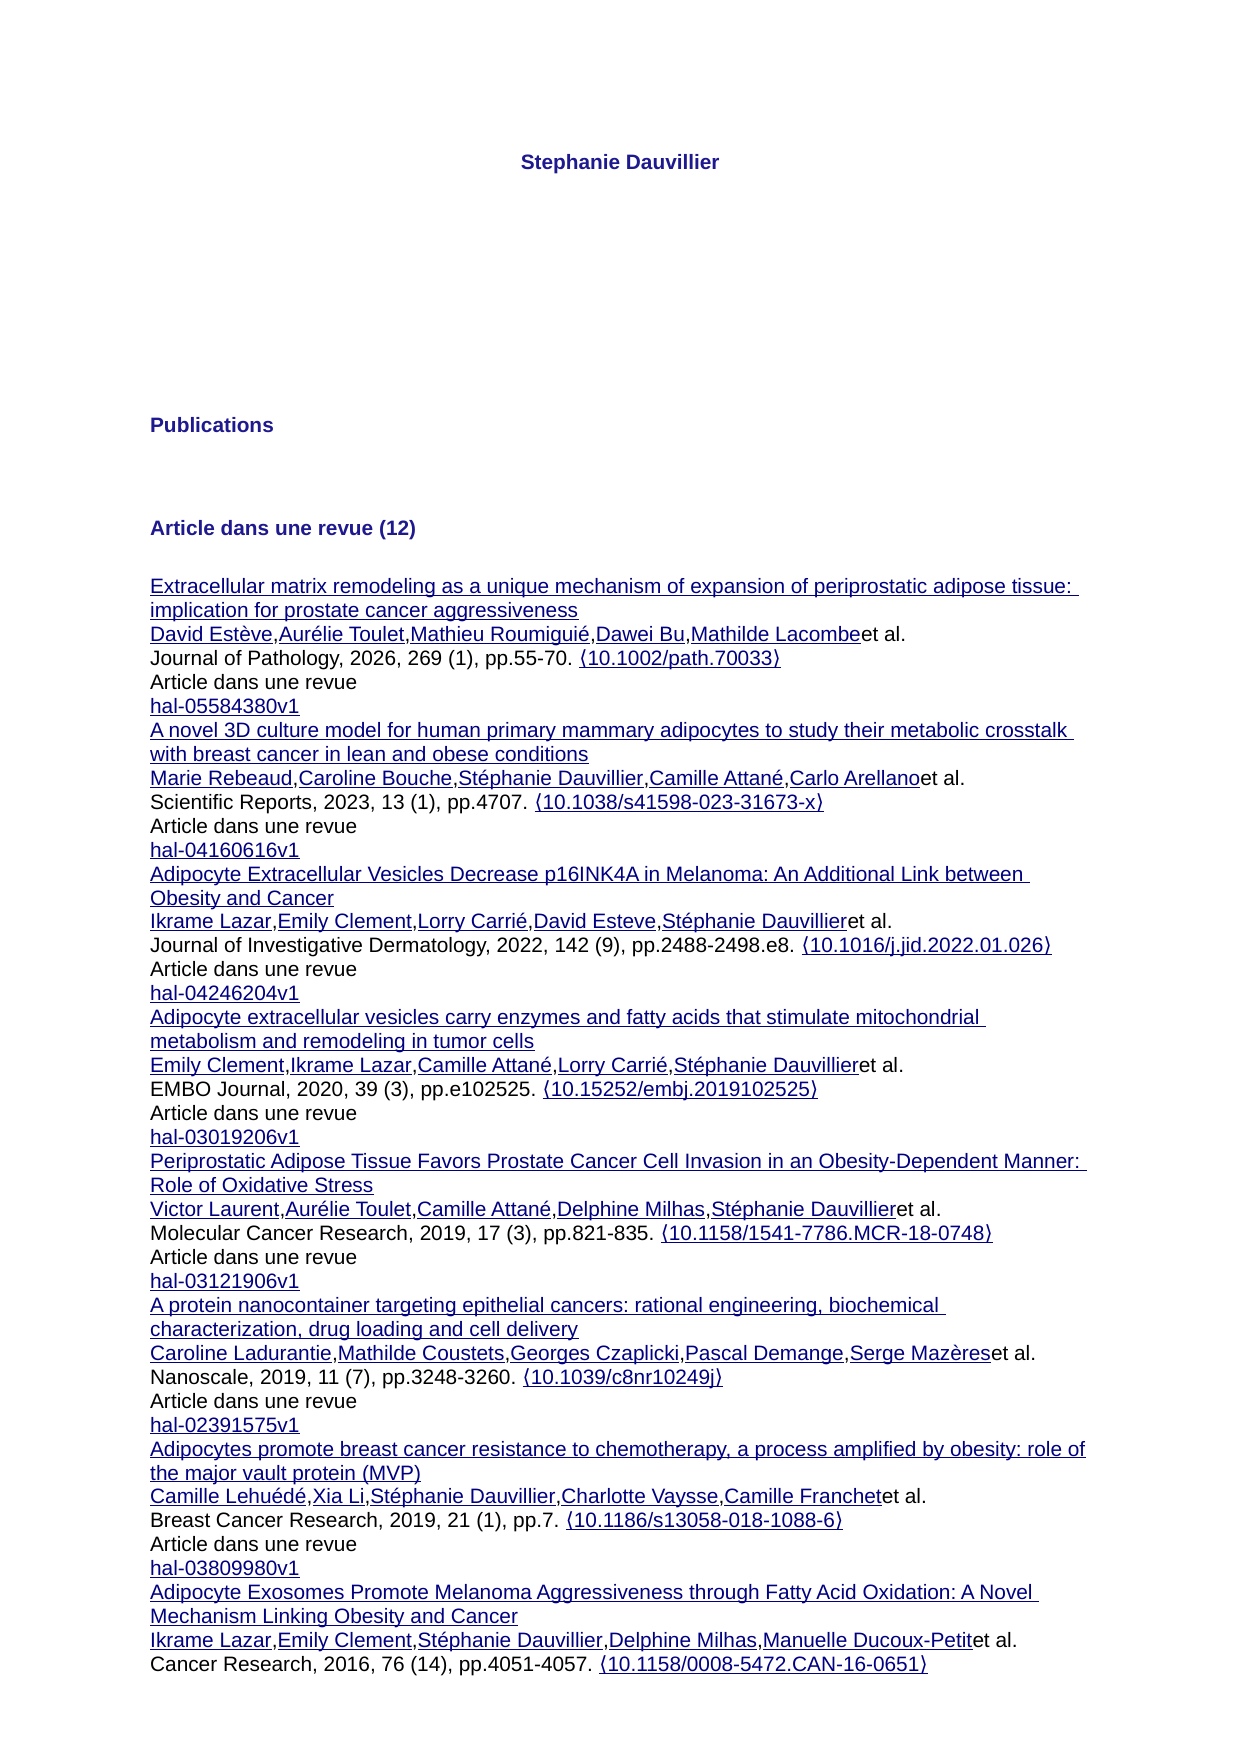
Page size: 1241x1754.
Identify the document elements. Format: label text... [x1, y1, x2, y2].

table_cell Adipocyte extracellular vesicles carry enzymes and fatty acids that stimulate mitochondrial metabolism and remodeling in tumor cells Emily Clement,Ikrame Lazar,Camille Attané,Lorry Carrié,Stéphanie Dauvillieret al. EMBO Journal, 2020, 39 (3), pp.e102525. ⟨10.15252/embj.2019102525⟩ Article dans une revue hal-03019206v1 [150, 1005, 1090, 1149]
subtitle Stephanie Dauvillier [150, 150, 1090, 174]
subtitle Publications [150, 412, 1090, 436]
table_header Extracellular matrix remodeling as a unique mechanism of expansion of periprostatic adipose tissue: implication for prostate cancer aggressiveness David Estève,Aurélie Toulet,Mathieu Roumiguié,Dawei Bu,Mathilde Lacombeet al. Journal of Pathology, 2026, 269 (1), pp.55-70. ⟨10.1002/path.70033⟩ Article dans une revue hal-05584380v1 [150, 574, 1090, 718]
table_cell A protein nanocontainer targeting epithelial cancers: rational engineering, biochemical characterization, drug loading and cell delivery Caroline Ladurantie,Mathilde Coustets,Georges Czaplicki,Pascal Demange,Serge Mazèreset al. Nanoscale, 2019, 11 (7), pp.3248-3260. ⟨10.1039/c8nr10249j⟩ Article dans une revue hal-02391575v1 [150, 1293, 1090, 1436]
table_cell A novel 3D culture model for human primary mammary adipocytes to study their metabolic crosstalk with breast cancer in lean and obese conditions Marie Rebeaud,Caroline Bouche,Stéphanie Dauvillier,Camille Attané,Carlo Arellanoet al. Scientific Reports, 2023, 13 (1), pp.4707. ⟨10.1038/s41598-023-31673-x⟩ Article dans une revue hal-04160616v1 [150, 718, 1090, 861]
subtitle Article dans une revue (12) [150, 516, 1090, 539]
table_cell Adipocytes promote breast cancer resistance to chemotherapy, a process amplified by obesity: role of the major vault protein (MVP) Camille Lehuédé,Xia Li,Stéphanie Dauvillier,Charlotte Vaysse,Camille Franchetet al. Breast Cancer Research, 2019, 21 (1), pp.7. ⟨10.1186/s13058-018-1088-6⟩ Article dans une revue hal-03809980v1 [150, 1436, 1090, 1580]
table_cell Adipocyte Exosomes Promote Melanoma Aggressiveness through Fatty Acid Oxidation: A Novel Mechanism Linking Obesity and Cancer Ikrame Lazar,Emily Clement,Stéphanie Dauvillier,Delphine Milhas,Manuelle Ducoux-Petitet al. Cancer Research, 2016, 76 (14), pp.4051-4057. ⟨10.1158/0008-5472.CAN-16-0651⟩ [150, 1580, 1090, 1676]
table_cell Adipocyte Extracellular Vesicles Decrease p16INK4A in Melanoma: An Additional Link between Obesity and Cancer Ikrame Lazar,Emily Clement,Lorry Carrié,David Esteve,Stéphanie Dauvillieret al. Journal of Investigative Dermatology, 2022, 142 (9), pp.2488-2498.e8. ⟨10.1016/j.jid.2022.01.026⟩ Article dans une revue hal-04246204v1 [150, 861, 1090, 1005]
table_cell Periprostatic Adipose Tissue Favors Prostate Cancer Cell Invasion in an Obesity-Dependent Manner: Role of Oxidative Stress Victor Laurent,Aurélie Toulet,Camille Attané,Delphine Milhas,Stéphanie Dauvillieret al. Molecular Cancer Research, 2019, 17 (3), pp.821-835. ⟨10.1158/1541-7786.MCR-18-0748⟩ Article dans une revue hal-03121906v1 [150, 1149, 1090, 1293]
